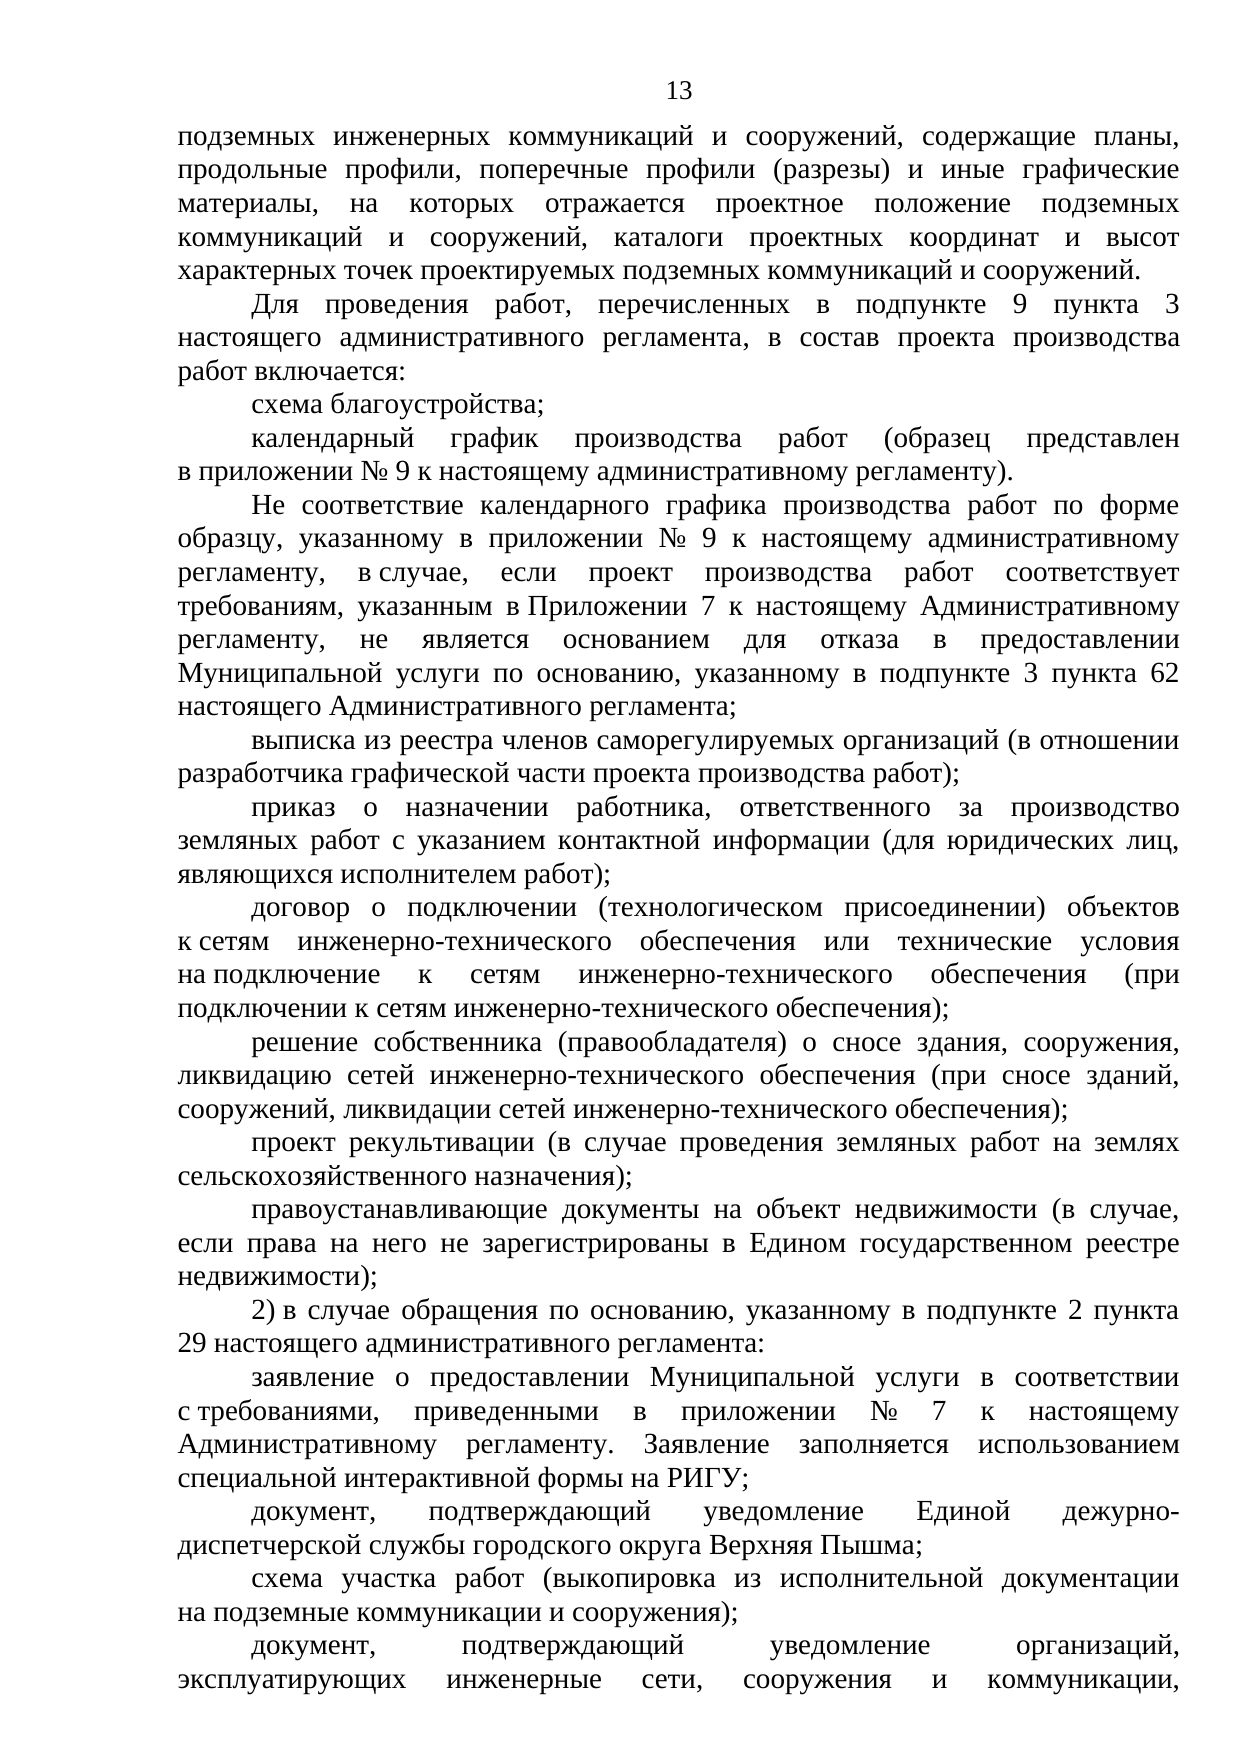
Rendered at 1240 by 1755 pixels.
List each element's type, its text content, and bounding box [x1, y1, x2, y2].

text схема благоустройства; [177, 386, 1181, 420]
text заявление о предоставлении Муниципальной услуги в соответствии с требованиями, приведенными в приложении № 7 к настоящему Административному регламенту. Заявление заполняется использованием специальной интерактивной формы на РИГУ; [177, 1359, 1181, 1493]
text Для проведения работ, перечисленных в подпункте 9 пункта 3 настоящего административного регламента, в состав проекта производства работ включается: [177, 286, 1181, 386]
text приказ о назначении работника, ответственного за производство земляных работ с указанием контактной информации (для юридических лиц, являющихся исполнителем работ); [177, 789, 1181, 889]
text проект рекультивации (в случае проведения земляных работ на землях сельскохозяйственного назначения); [177, 1124, 1181, 1191]
text 2) в случае обращения по основанию, указанному в подпункте 2 пункта 29 настоящего административного регламента: [177, 1292, 1181, 1359]
text подземных инженерных коммуникаций и сооружений, содержащие планы, продольные профили, поперечные профили (разрезы) и иные графические материалы, на которых отражается проектное положение подземных коммуникаций и сооружений, каталоги проектных координат и высот характерных точек проектируемых подземных коммуникаций и сооружений. [177, 118, 1181, 286]
text документ, подтверждающий уведомление Единой дежурно-диспетчерской службы городского округа Верхняя Пышма; [177, 1493, 1181, 1560]
text выписка из реестра членов саморегулируемых организаций (в отношении разработчика графической части проекта производства работ); [177, 722, 1181, 789]
text календарный график производства работ (образец представлен в приложении № 9 к настоящему административному регламенту). [177, 420, 1181, 487]
text документ, подтверждающий уведомление организаций, эксплуатирующих инженерные сети, сооружения и коммуникации, [177, 1627, 1181, 1694]
text Не соответствие календарного графика производства работ по форме образцу, указанному в приложении № 9 к настоящему административному регламенту, в случае, если проект производства работ соответствует требованиям, указанным в Приложении 7 к настоящему Административному регламенту, не является основанием для отказа в предоставлении Муниципальной услуги по основанию, указанному в подпункте 3 пункта 62 настоящего Административного регламента; [177, 487, 1181, 722]
text правоустанавливающие документы на объект недвижимости (в случае, если права на него не зарегистрированы в Едином государственном реестре недвижимости); [177, 1191, 1181, 1292]
text схема участка работ (выкопировка из исполнительной документации на подземные коммуникации и сооружения); [177, 1560, 1181, 1627]
text решение собственника (правообладателя) о сносе здания, сооружения, ликвидацию сетей инженерно-технического обеспечения (при сносе зданий, сооружений, ликвидации сетей инженерно-технического обеспечения); [177, 1024, 1181, 1124]
text договор о подключении (технологическом присоединении) объектов к сетям инженерно-технического обеспечения или технические условия на подключение к сетям инженерно-технического обеспечения (при подключении к сетям инженерно-технического обеспечения); [177, 889, 1181, 1024]
